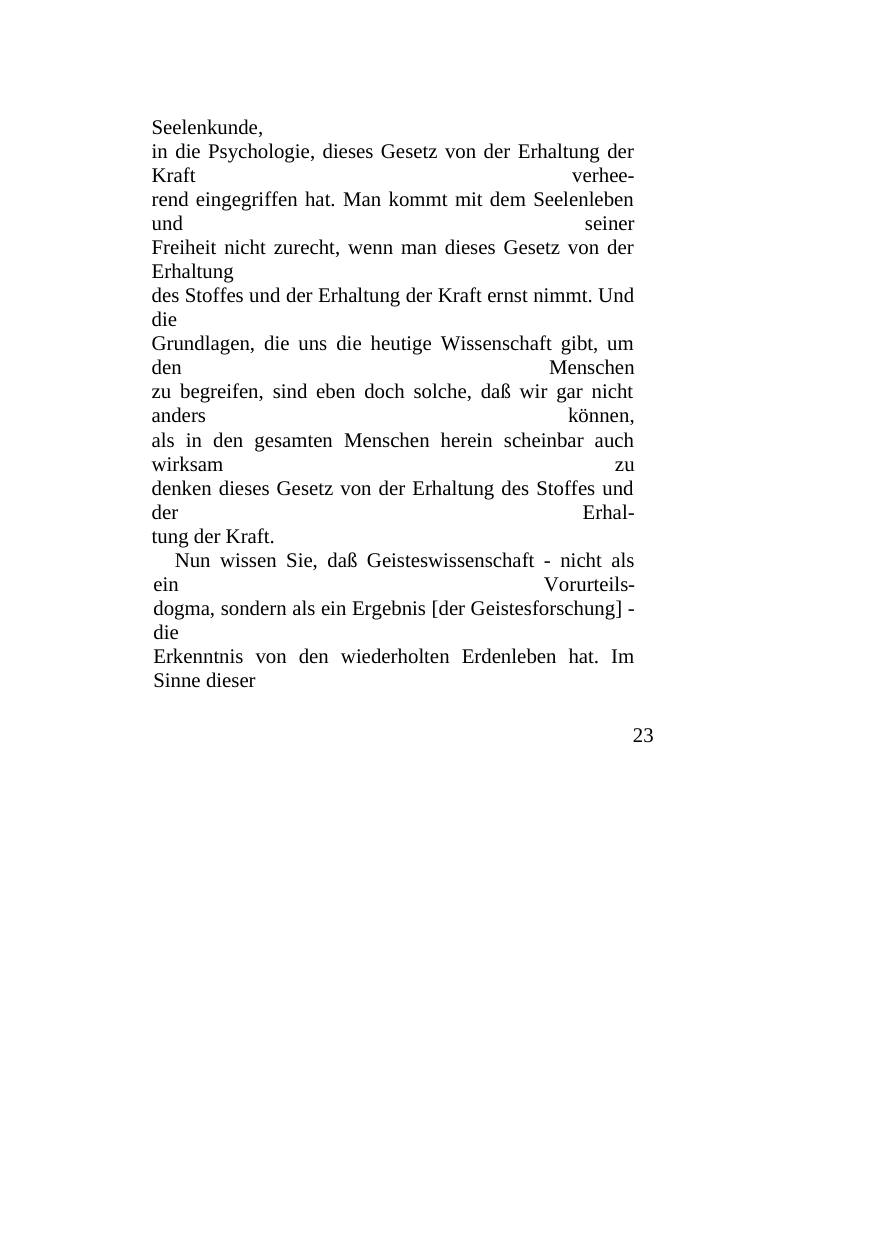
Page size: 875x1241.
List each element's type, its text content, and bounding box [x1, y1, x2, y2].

text Seelenkunde, in die Psychologie, dieses Gesetz von der Erhaltung der Kraft verhee- rend eingegriffen hat. Man kommt mit dem Seelenleben und seiner Freiheit nicht zurecht, wenn man dieses Gesetz von der Erhaltung des Stoffes und der Erhaltung der Kraft ernst nimmt. Und die Grundlagen, die uns die heutige Wissenschaft gibt, um den Menschen zu begreifen, sind eben doch solche, daß wir gar nicht anders können, als in den gesamten Menschen herein scheinbar auch wirksam zu denken dieses Gesetz von der Erhaltung des Stoffes und der Erhal- tung der Kraft. [151, 115, 634, 548]
text 23 [633, 723, 748, 747]
text Nun wissen Sie, daß Geisteswissenschaft - nicht als ein Vorurteils- dogma, sondern als ein Ergebnis [der Geistesforschung] - die Erkenntnis von den wiederholten Erdenleben hat. Im Sinne dieser [153, 548, 635, 692]
